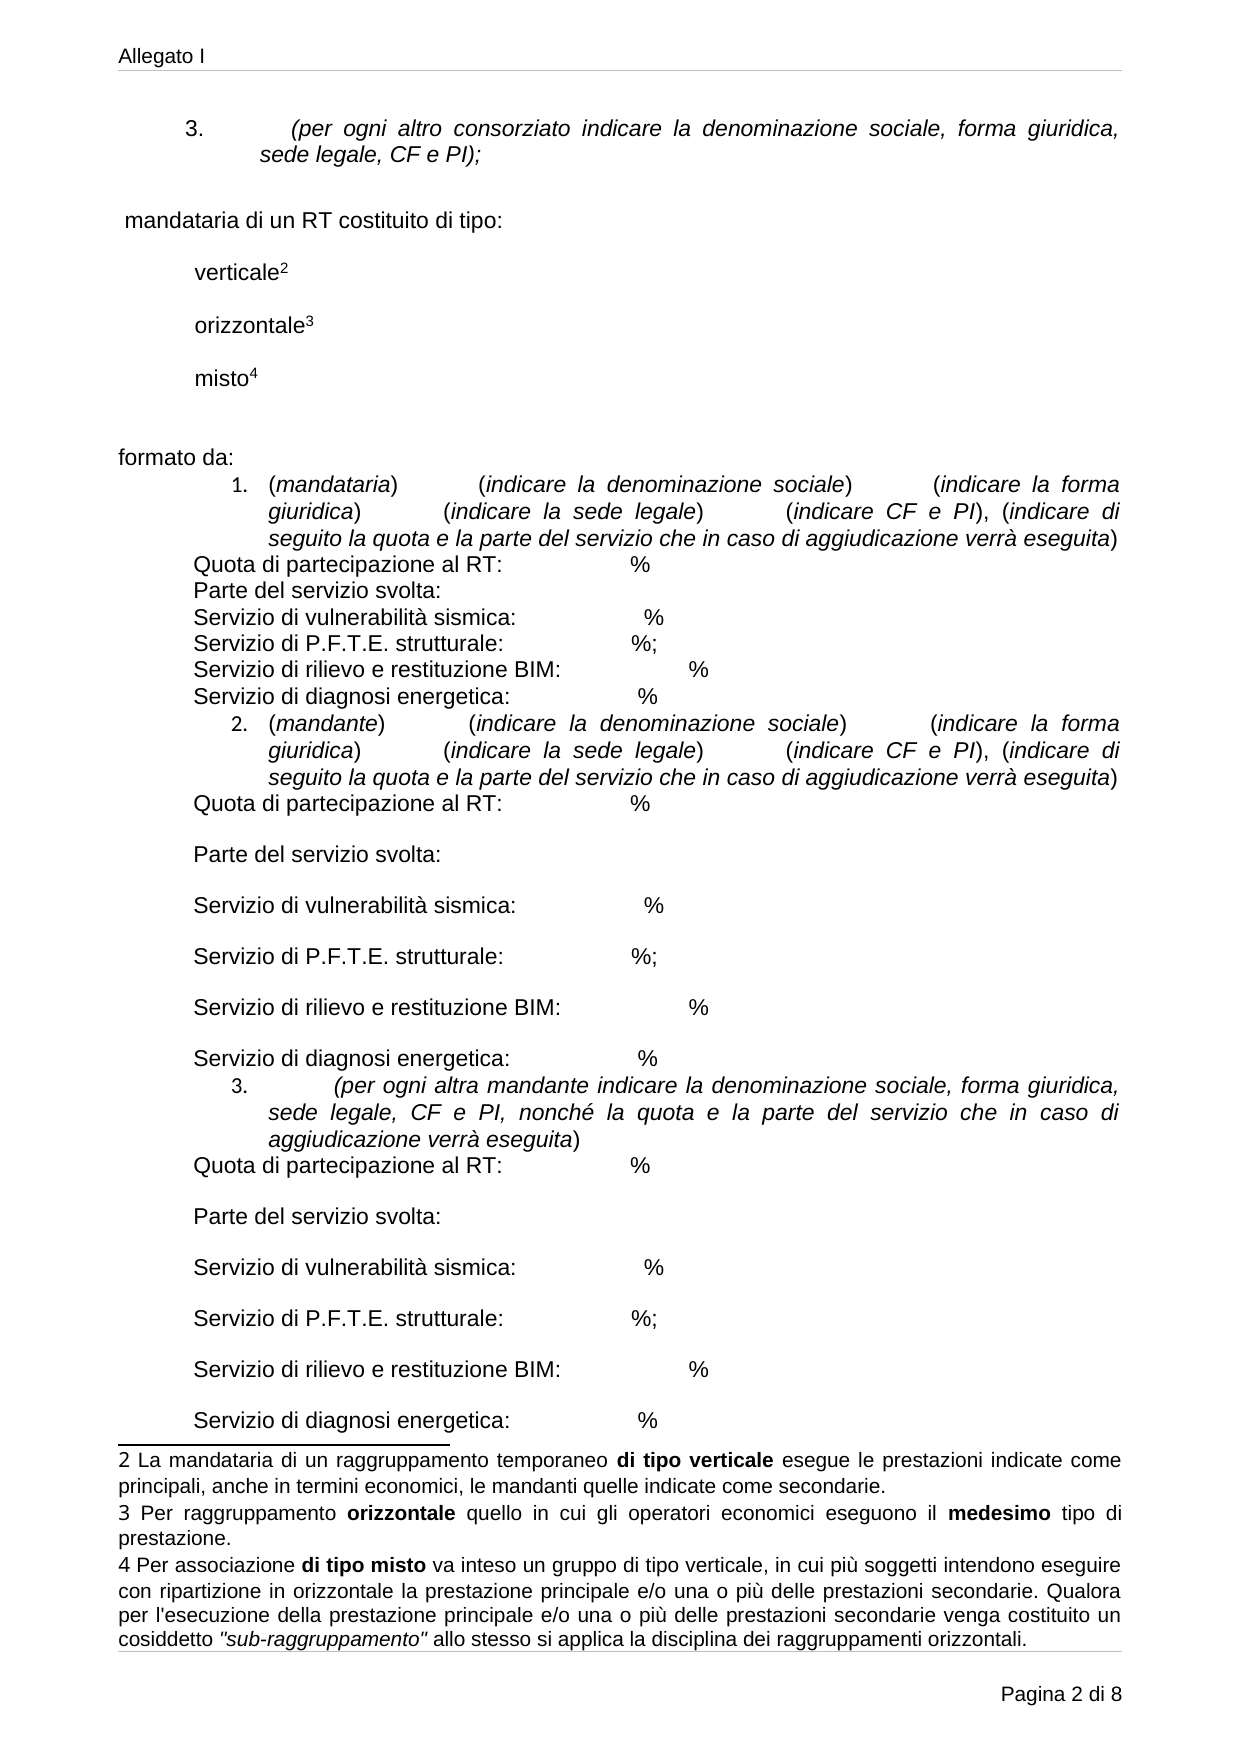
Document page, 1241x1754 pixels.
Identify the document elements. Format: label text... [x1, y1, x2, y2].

text orizzontale [118, 312, 1122, 338]
text formato da: [118, 444, 1122, 470]
text Quota di partecipazione al RT: % [193, 790, 1122, 816]
text misto [118, 365, 1122, 391]
text Servizio di vulnerabilità sismica: % [193, 604, 1122, 630]
text Per associazione di tipo misto va inteso un gruppo di tipo verticale, in cui più soggetti intendono eseguire con ripartizione in orizzontale la prestazione principale e/o una o più delle prestazioni secondarie. Qualora per l'esecuzione della prestazione principale e/o una o più delle prestazioni secondarie venga costituito un cosiddetto "sub-raggruppamento" allo stesso si applica la disciplina dei raggruppamenti orizzontali. [118, 1550, 1122, 1651]
text Servizio di diagnosi energetica: % [193, 683, 1122, 709]
list (per ogni altro consorziato indicare la denominazione sociale, forma giuridica, sede legale, CF e PI); [185, 115, 1122, 168]
text Servizio di diagnosi energetica: % [193, 1045, 1122, 1071]
text Servizio di diagnosi energetica: % [193, 1407, 1122, 1434]
list (mandataria) (indicare la denominazione sociale) (indicare la forma giuridica) (indicare la sede legale) (indicare CF e PI), (indicare di seguito la quota e la parte del servizio che in caso di aggiudicazione verrà eseguita) [231, 470, 1122, 551]
text Servizio di vulnerabilità sismica: % [193, 892, 1122, 918]
list (per ogni altra mandante indicare la denominazione sociale, forma giuridica, sede legale, CF e PI, nonché la quota e la parte del servizio che in caso di aggiudicazione verrà eseguita) [231, 1071, 1122, 1152]
text Servizio di rilievo e restituzione BIM: % [193, 1356, 1122, 1383]
text Parte del servizio svolta: [193, 577, 1122, 604]
text Servizio di P.F.T.E. strutturale: %; [193, 630, 1122, 656]
text Servizio di vulnerabilità sismica: % [193, 1254, 1122, 1281]
text Quota di partecipazione al RT: % [193, 1152, 1122, 1178]
text Servizio di P.F.T.E. strutturale: %; [193, 1305, 1122, 1332]
text Servizio di rilievo e restituzione BIM: % [193, 656, 1122, 683]
text Parte del servizio svolta: [193, 841, 1122, 867]
text Per raggruppamento orizzontale quello in cui gli operatori economici eseguono il medesimo tipo di prestazione. [118, 1498, 1122, 1550]
text La mandataria di un raggruppamento temporaneo di tipo verticale esegue le prestazioni indicate come principali, anche in termini economici, le mandanti quelle indicate come secondarie. [118, 1445, 1122, 1498]
text Quota di partecipazione al RT: % [193, 551, 1122, 577]
text Servizio di P.F.T.E. strutturale: %; [193, 943, 1122, 969]
text verticale [118, 259, 1122, 286]
text mandataria di un RT costituito di tipo: [118, 207, 1122, 233]
list (mandante) (indicare la denominazione sociale) (indicare la forma giuridica) (indicare la sede legale) (indicare CF e PI), (indicare di seguito la quota e la parte del servizio che in caso di aggiudicazione verrà eseguita) [231, 709, 1122, 790]
text Servizio di rilievo e restituzione BIM: % [193, 994, 1122, 1020]
text Parte del servizio svolta: [193, 1203, 1122, 1229]
